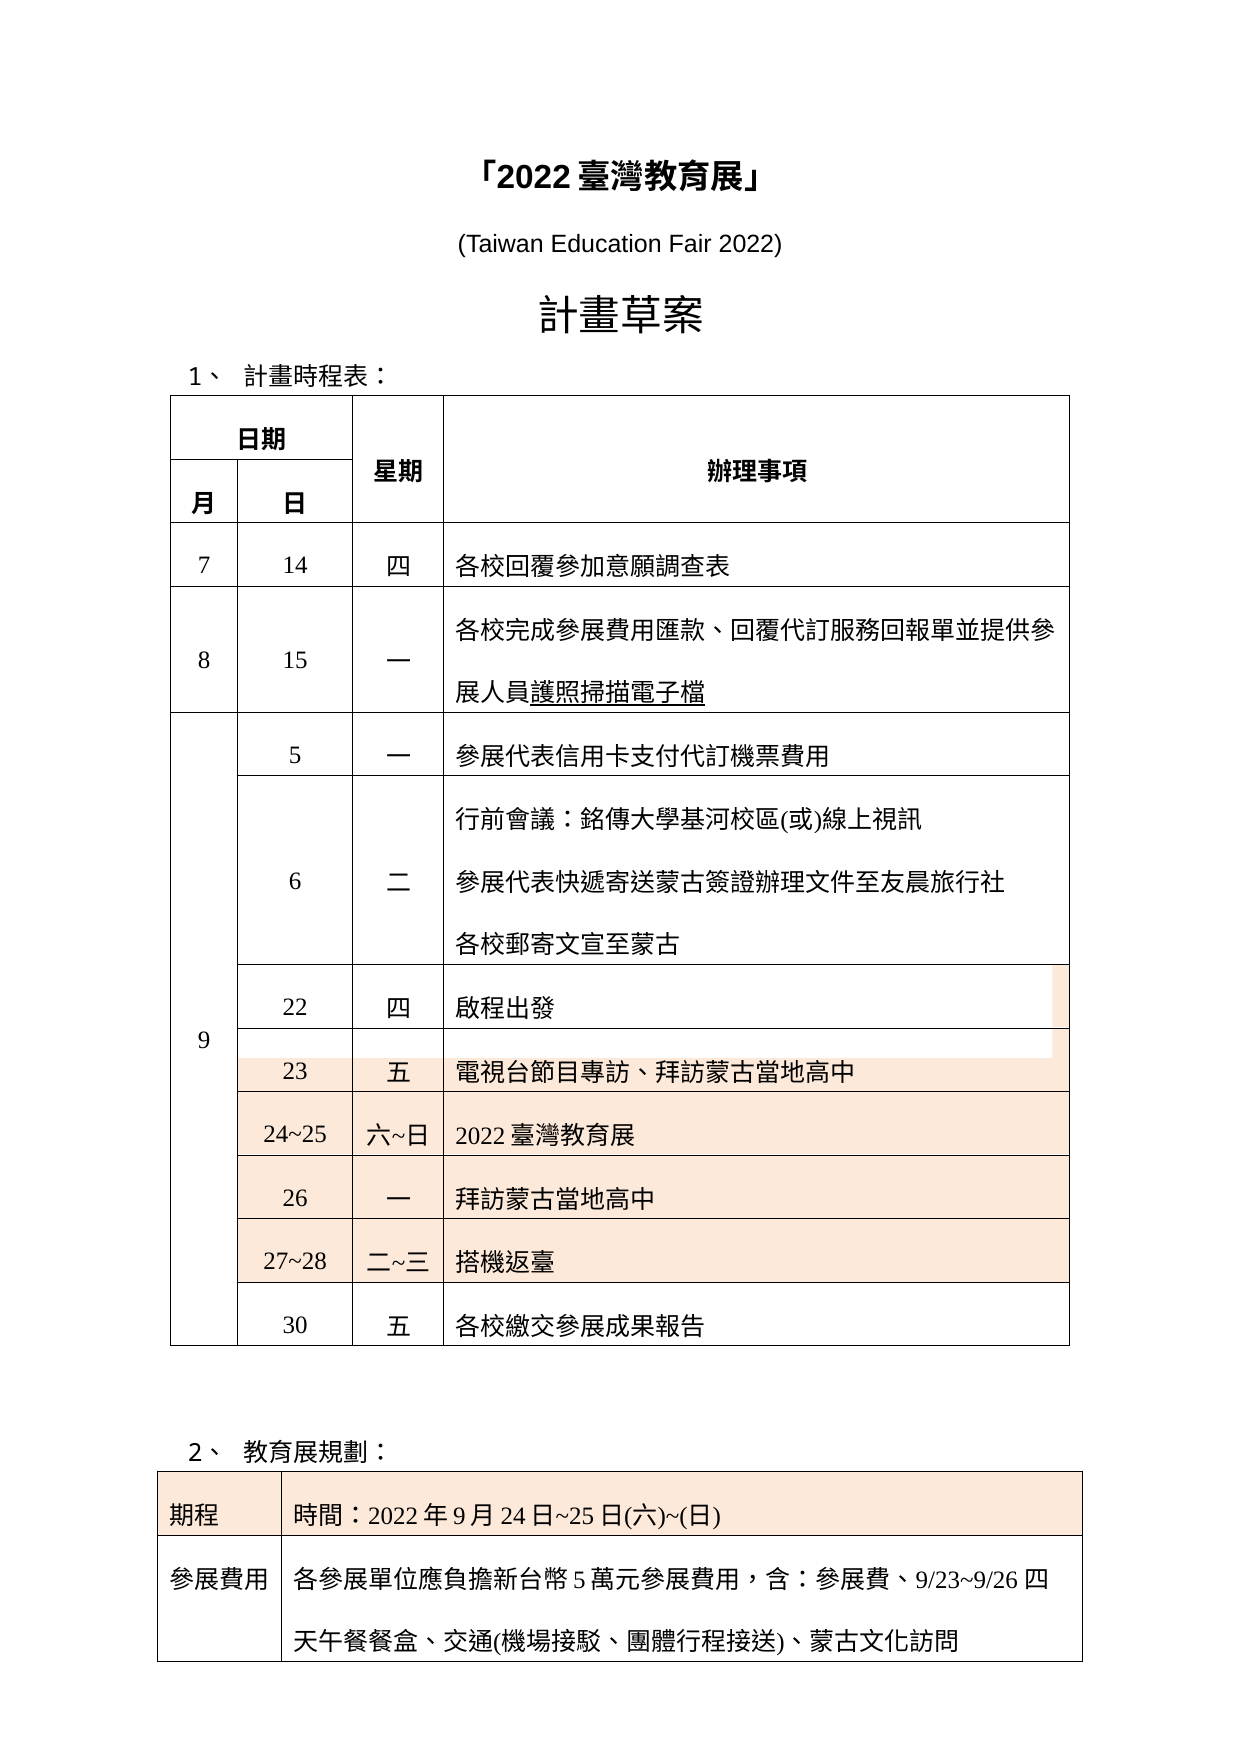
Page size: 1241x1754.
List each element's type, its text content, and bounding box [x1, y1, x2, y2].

table_cell 二~三 [353, 1219, 443, 1282]
table_cell 7 [171, 523, 237, 586]
table_cell 六~日 [353, 1092, 443, 1154]
table_cell 14 [238, 523, 352, 586]
table_cell 一 [353, 713, 443, 720]
table_header 時間：2022年9月24日~25日(六)~(日) [282, 1472, 1082, 1535]
table_cell 8 [171, 587, 237, 712]
table_cell 30 [238, 1283, 352, 1345]
table_cell 參展費用 [158, 1536, 281, 1661]
table_cell 五 [353, 1283, 443, 1345]
list 教育展規劃： [187, 1409, 1053, 1471]
table_cell 五 [353, 1058, 443, 1091]
table_cell 各校完成參展費用匯款、回覆代訂服務回報單並提供參展人員護照掃描電子檔 [444, 587, 1069, 712]
table_cell 啟程出發 [1053, 965, 1069, 1027]
table_cell 各校回覆參加意願調查表 [444, 523, 1069, 586]
table_cell 5 [238, 713, 352, 720]
table_header 期程 [158, 1472, 281, 1535]
table_cell 2022臺灣教育展 [444, 1092, 1069, 1154]
table_cell 24~25 [238, 1092, 352, 1154]
table_cell 各參展單位應負擔新台幣5萬元參展費用，含：參展費、9/23~9/26 四天午餐餐盒、交通(機場接駁、團體行程接送)、蒙古文化訪問 [282, 1536, 1082, 1661]
table_cell 26 [238, 1156, 352, 1218]
table_cell 拜訪蒙古當地高中 [444, 1156, 1069, 1218]
table_header 日期 [171, 396, 352, 459]
subtitle (Taiwan Education Fair 2022) [187, 201, 1053, 264]
table_cell 四 [353, 523, 443, 586]
table_cell 電視台節目專訪、拜訪蒙古當地高中 [444, 1029, 1069, 1091]
list 計畫時程表： [187, 333, 1053, 395]
table_cell 15 [238, 587, 352, 712]
table_cell 日 [238, 460, 352, 522]
table_header 星期 [353, 396, 443, 522]
table_cell 27~28 [238, 1219, 352, 1282]
text 計畫草案 [187, 270, 1053, 333]
table_cell 一 [353, 587, 443, 712]
table_cell 一 [353, 1156, 443, 1218]
table_header 辦理事項 [444, 396, 1069, 522]
table_cell 搭機返臺 [444, 1219, 1069, 1282]
table_cell 參展代表信用卡支付代訂機票費用 [444, 713, 1069, 775]
table_cell 23 [238, 1058, 352, 1091]
table_cell 9 [171, 713, 237, 1345]
table_cell 月 [171, 460, 237, 522]
table_cell 各校繳交參展成果報告 [444, 1283, 1069, 1345]
table_cell 行前會議：銘傳大學基河校區(或)線上視訊 參展代表快遞寄送蒙古簽證辦理文件至友晨旅行社 各校郵寄文宣至蒙古 [1053, 776, 1069, 964]
subtitle 「2022臺灣教育展」 [187, 133, 1053, 195]
